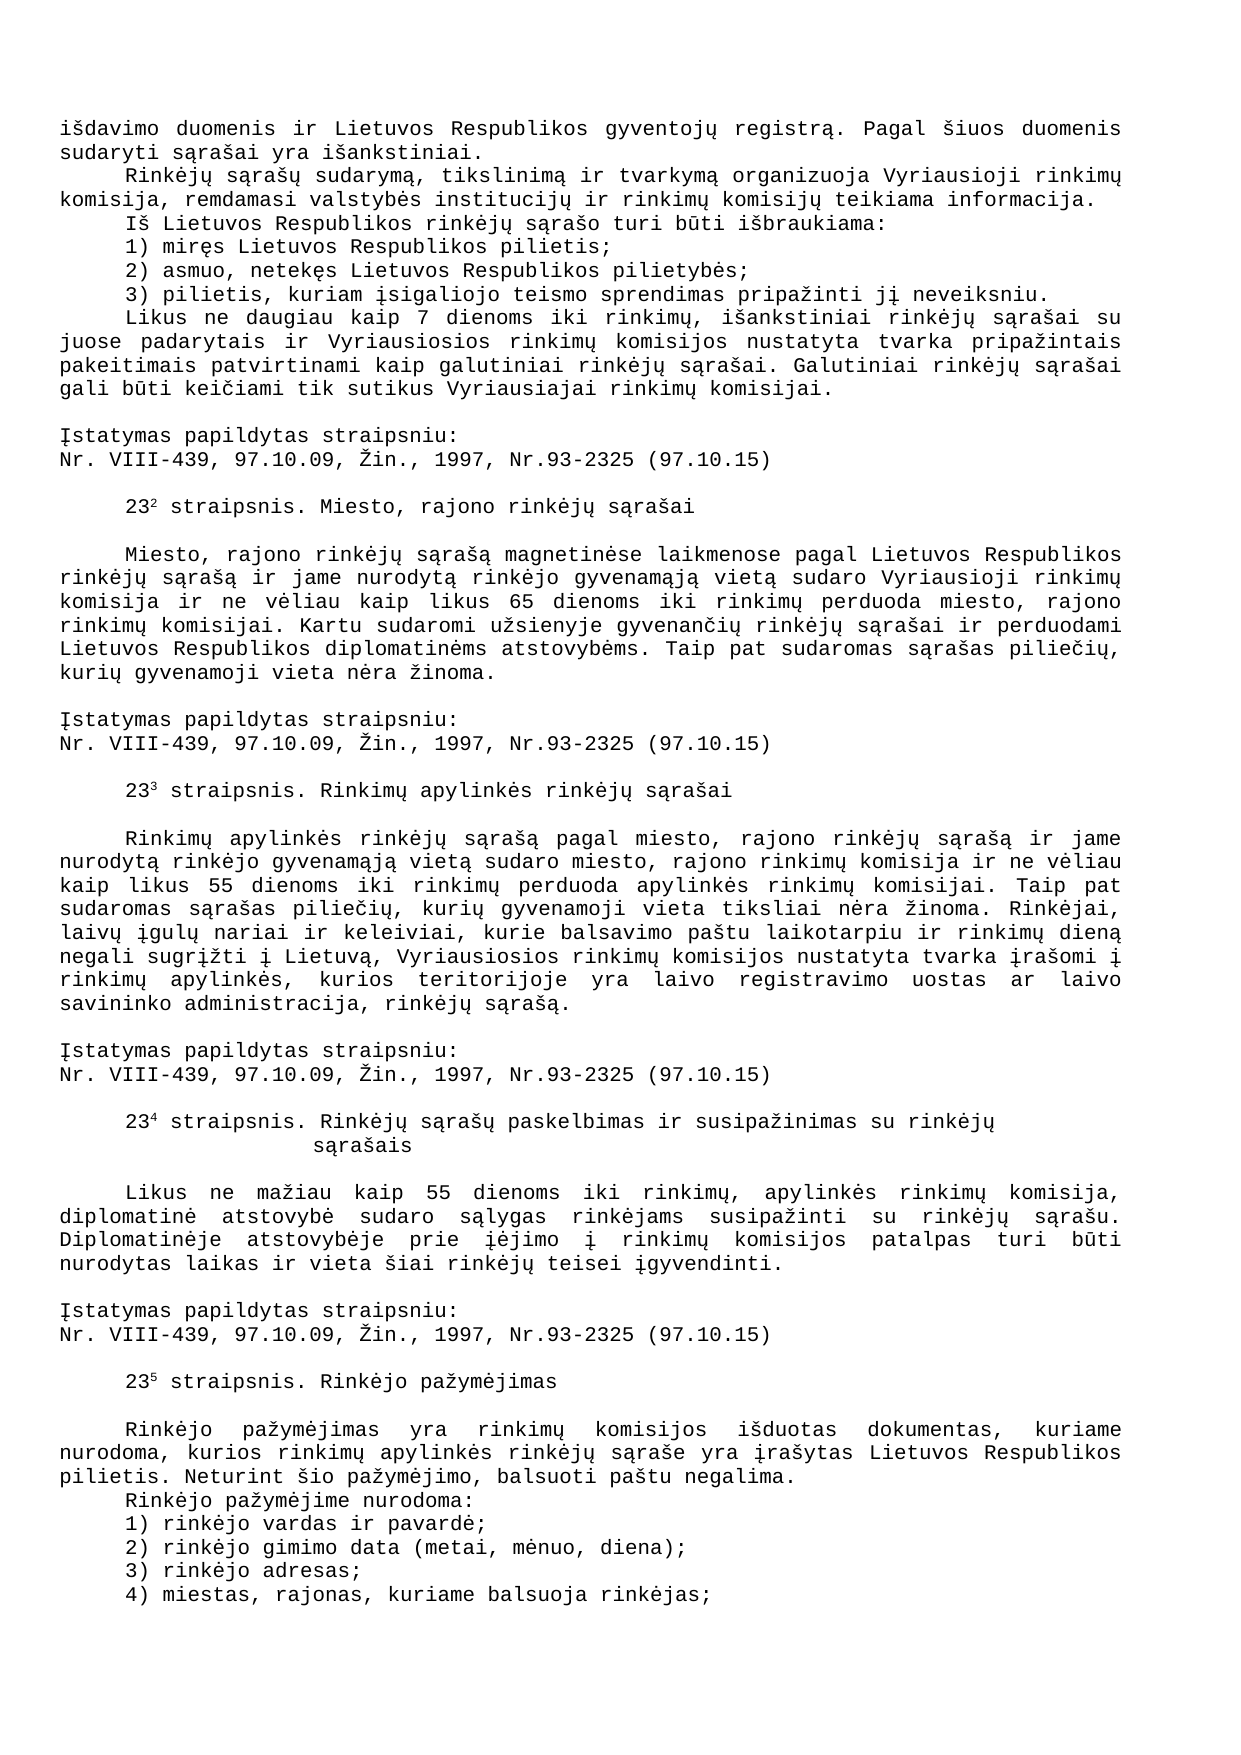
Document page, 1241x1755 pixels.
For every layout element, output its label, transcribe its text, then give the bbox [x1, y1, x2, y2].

text Rinkėjų sąrašų sudarymą, tikslinimą ir tvarkymą organizuoja Vyriausioji rinkimų komisija, remdamasi valstybės institucijų ir rinkimų komisijų teikiama informacija. [59, 165, 1122, 213]
text 2) rinkėjo gimimo data (metai, mėnuo, diena); [59, 1537, 1122, 1561]
text 1) rinkėjo vardas ir pavardė; [59, 1513, 1122, 1537]
text Nr. VIII-439, 97.10.09, Žin., 1997, Nr.93-2325 (97.10.15) [59, 733, 1122, 757]
text 232 straipsnis. Miesto, rajono rinkėjų sąrašai [59, 496, 1122, 520]
text 4) miestas, rajonas, kuriame balsuoja rinkėjas; [59, 1584, 1122, 1608]
text 235 straipsnis. Rinkėjo pažymėjimas [59, 1371, 1122, 1395]
text 234 straipsnis. Rinkėjų sąrašų paskelbimas ir susipažinimas su rinkėjų [59, 1111, 1122, 1135]
text Įstatymas papildytas straipsniu: [59, 1300, 1122, 1324]
text 233 straipsnis. Rinkimų apylinkės rinkėjų sąrašai [59, 780, 1122, 804]
text 3) pilietis, kuriam įsigaliojo teismo sprendimas pripažinti jį neveiksniu. [59, 284, 1122, 307]
text Rinkėjo pažymėjime nurodoma: [59, 1489, 1122, 1513]
text Miesto, rajono rinkėjų sąrašą magnetinėse laikmenose pagal Lietuvos Respublikos rinkėjų sąrašą ir jame nurodytą rinkėjo gyvenamąją vietą sudaro Vyriausioji rinkimų komisija ir ne vėliau kaip likus 65 dienoms iki rinkimų perduoda miesto, rajono rinkimų komisijai. Kartu sudaromi užsienyje gyvenančių rinkėjų sąrašai ir perduodami Lietuvos Respublikos diplomatinėms atstovybėms. Taip pat sudaromas sąrašas piliečių, kurių gyvenamoji vieta nėra žinoma. [59, 544, 1122, 686]
text Rinkėjo pažymėjimas yra rinkimų komisijos išduotas dokumentas, kuriame nurodoma, kurios rinkimų apylinkės rinkėjų sąraše yra įrašytas Lietuvos Respublikos pilietis. Neturint šio pažymėjimo, balsuoti paštu negalima. [59, 1419, 1122, 1489]
text Nr. VIII-439, 97.10.09, Žin., 1997, Nr.93-2325 (97.10.15) [59, 449, 1122, 473]
text Iš Lietuvos Respublikos rinkėjų sąrašo turi būti išbraukiama: [59, 213, 1122, 236]
text Įstatymas papildytas straipsniu: [59, 1040, 1122, 1064]
text Įstatymas papildytas straipsniu: [59, 426, 1122, 449]
text 1) miręs Lietuvos Respublikos pilietis; [59, 236, 1122, 260]
text Likus ne daugiau kaip 7 dienoms iki rinkimų, išankstiniai rinkėjų sąrašai su juose padarytais ir Vyriausiosios rinkimų komisijos nustatyta tvarka pripažintais pakeitimais patvirtinami kaip galutiniai rinkėjų sąrašai. Galutiniai rinkėjų sąrašai gali būti keičiami tik sutikus Vyriausiajai rinkimų komisijai. [59, 307, 1122, 402]
text Nr. VIII-439, 97.10.09, Žin., 1997, Nr.93-2325 (97.10.15) [59, 1324, 1122, 1348]
text sąrašais [59, 1135, 1122, 1158]
text Įstatymas papildytas straipsniu: [59, 709, 1122, 733]
text 3) rinkėjo adresas; [59, 1561, 1122, 1584]
text 2) asmuo, netekęs Lietuvos Respublikos pilietybės; [59, 260, 1122, 284]
text išdavimo duomenis ir Lietuvos Respublikos gyventojų registrą. Pagal šiuos duomenis sudaryti sąrašai yra išankstiniai. [59, 118, 1122, 165]
text Likus ne mažiau kaip 55 dienoms iki rinkimų, apylinkės rinkimų komisija, diplomatinė atstovybė sudaro sąlygas rinkėjams susipažinti su rinkėjų sąrašu. Diplomatinėje atstovybėje prie įėjimo į rinkimų komisijos patalpas turi būti nurodytas laikas ir vieta šiai rinkėjų teisei įgyvendinti. [59, 1182, 1122, 1277]
text Rinkimų apylinkės rinkėjų sąrašą pagal miesto, rajono rinkėjų sąrašą ir jame nurodytą rinkėjo gyvenamąją vietą sudaro miesto, rajono rinkimų komisija ir ne vėliau kaip likus 55 dienoms iki rinkimų perduoda apylinkės rinkimų komisijai. Taip pat sudaromas sąrašas piliečių, kurių gyvenamoji vieta tiksliai nėra žinoma. Rinkėjai, laivų įgulų nariai ir keleiviai, kurie balsavimo paštu laikotarpiu ir rinkimų dieną negali sugrįžti į Lietuvą, Vyriausiosios rinkimų komisijos nustatyta tvarka įrašomi į rinkimų apylinkės, kurios teritorijoje yra laivo registravimo uostas ar laivo savininko administracija, rinkėjų sąrašą. [59, 827, 1122, 1017]
text Nr. VIII-439, 97.10.09, Žin., 1997, Nr.93-2325 (97.10.15) [59, 1064, 1122, 1088]
